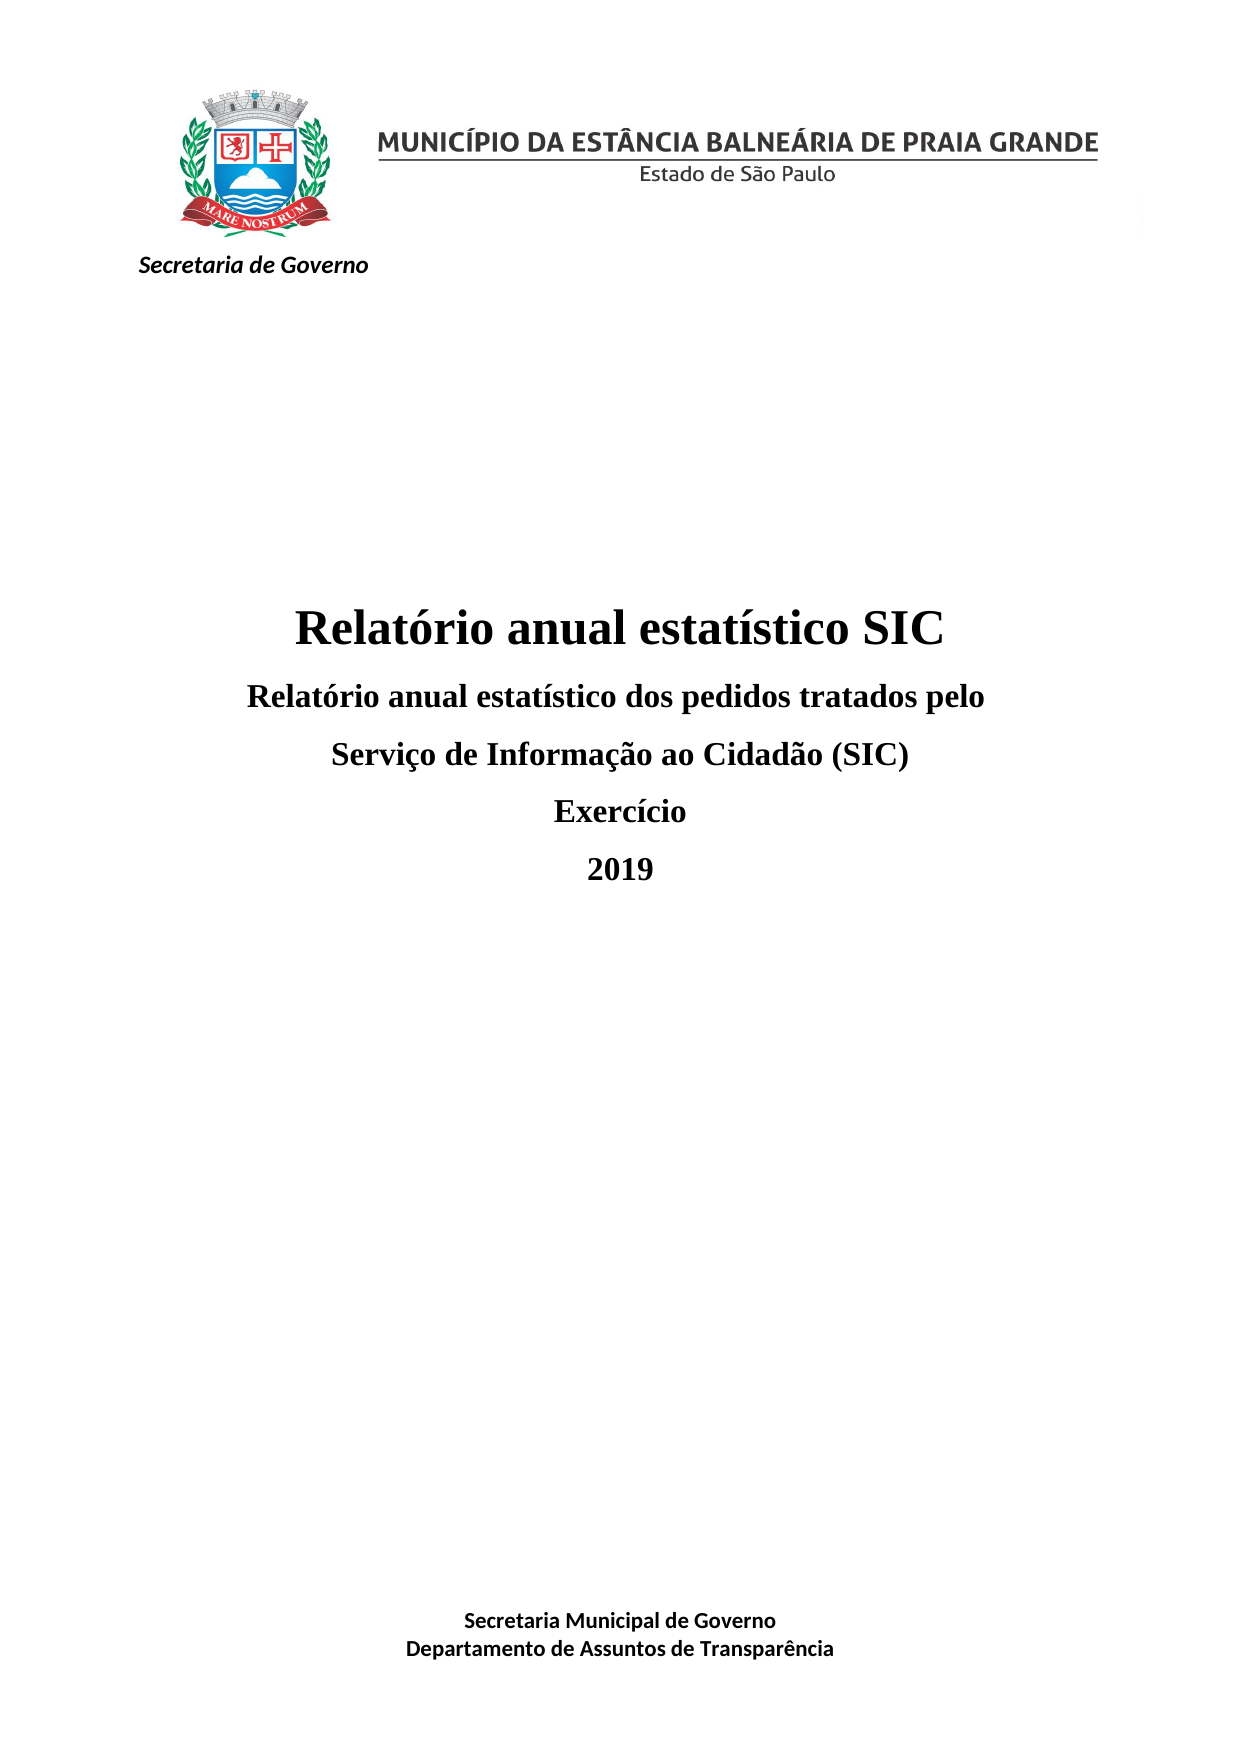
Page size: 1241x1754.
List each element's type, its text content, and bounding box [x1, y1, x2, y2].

text Exercício [177, 791, 1063, 830]
text Relatório anual estatístico dos pedidos tratados pelo [177, 676, 1063, 714]
text Serviço de Informação ao Cidadão (SIC) [177, 734, 1063, 772]
text 2019 [177, 849, 1063, 887]
text Relatório anual estatístico SIC [177, 598, 1063, 656]
